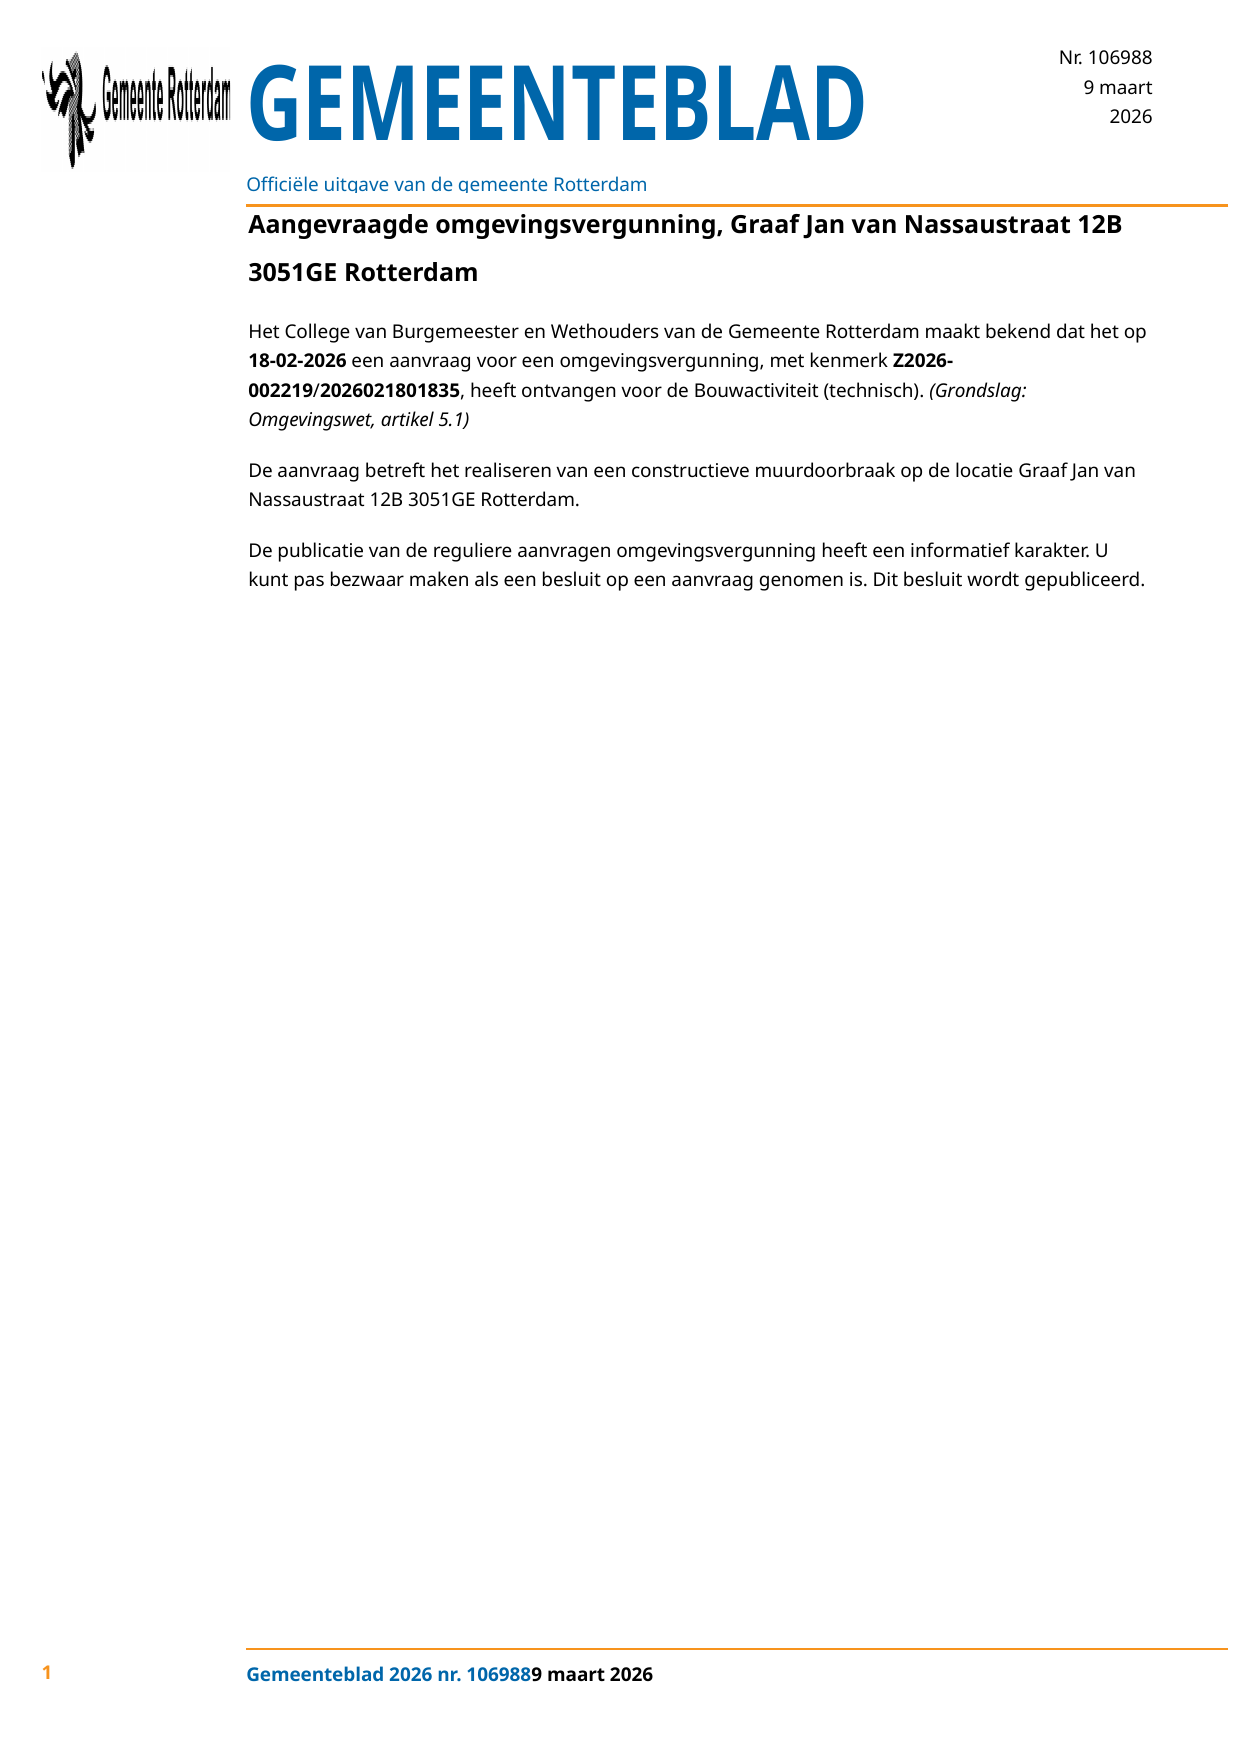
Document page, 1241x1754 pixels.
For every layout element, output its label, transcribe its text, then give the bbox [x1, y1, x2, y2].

text Het College van Burgemeester en Wethouders van de Gemeente Rotterdam maakt bekend dat het op 18-02-2026 een aanvraag voor een omgevingsvergunning, met kenmerk Z2026-002219/2026021801835, heeft ontvangen voor de Bouwactiviteit (technisch). (Grondslag: Omgevingswet, artikel 5.1) [248, 318, 1152, 432]
text De aanvraag betreft het realiseren van een constructieve muurdoorbraak op de locatie Graaf Jan van Nassaustraat 12B 3051GE Rotterdam. [248, 457, 1152, 512]
text Aangevraagde omgevingsvergunning, Graaf Jan van Nassaustraat 12B 3051GE Rotterdam [248, 207, 1152, 288]
text De publicatie van de reguliere aanvragen omgevingsvergunning heeft een informatief karakter. U kunt pas bezwaar maken als een besluit op een aanvraag genomen is. Dit besluit wordt gepubliceerd. [248, 537, 1152, 592]
picture [41, 47, 231, 172]
